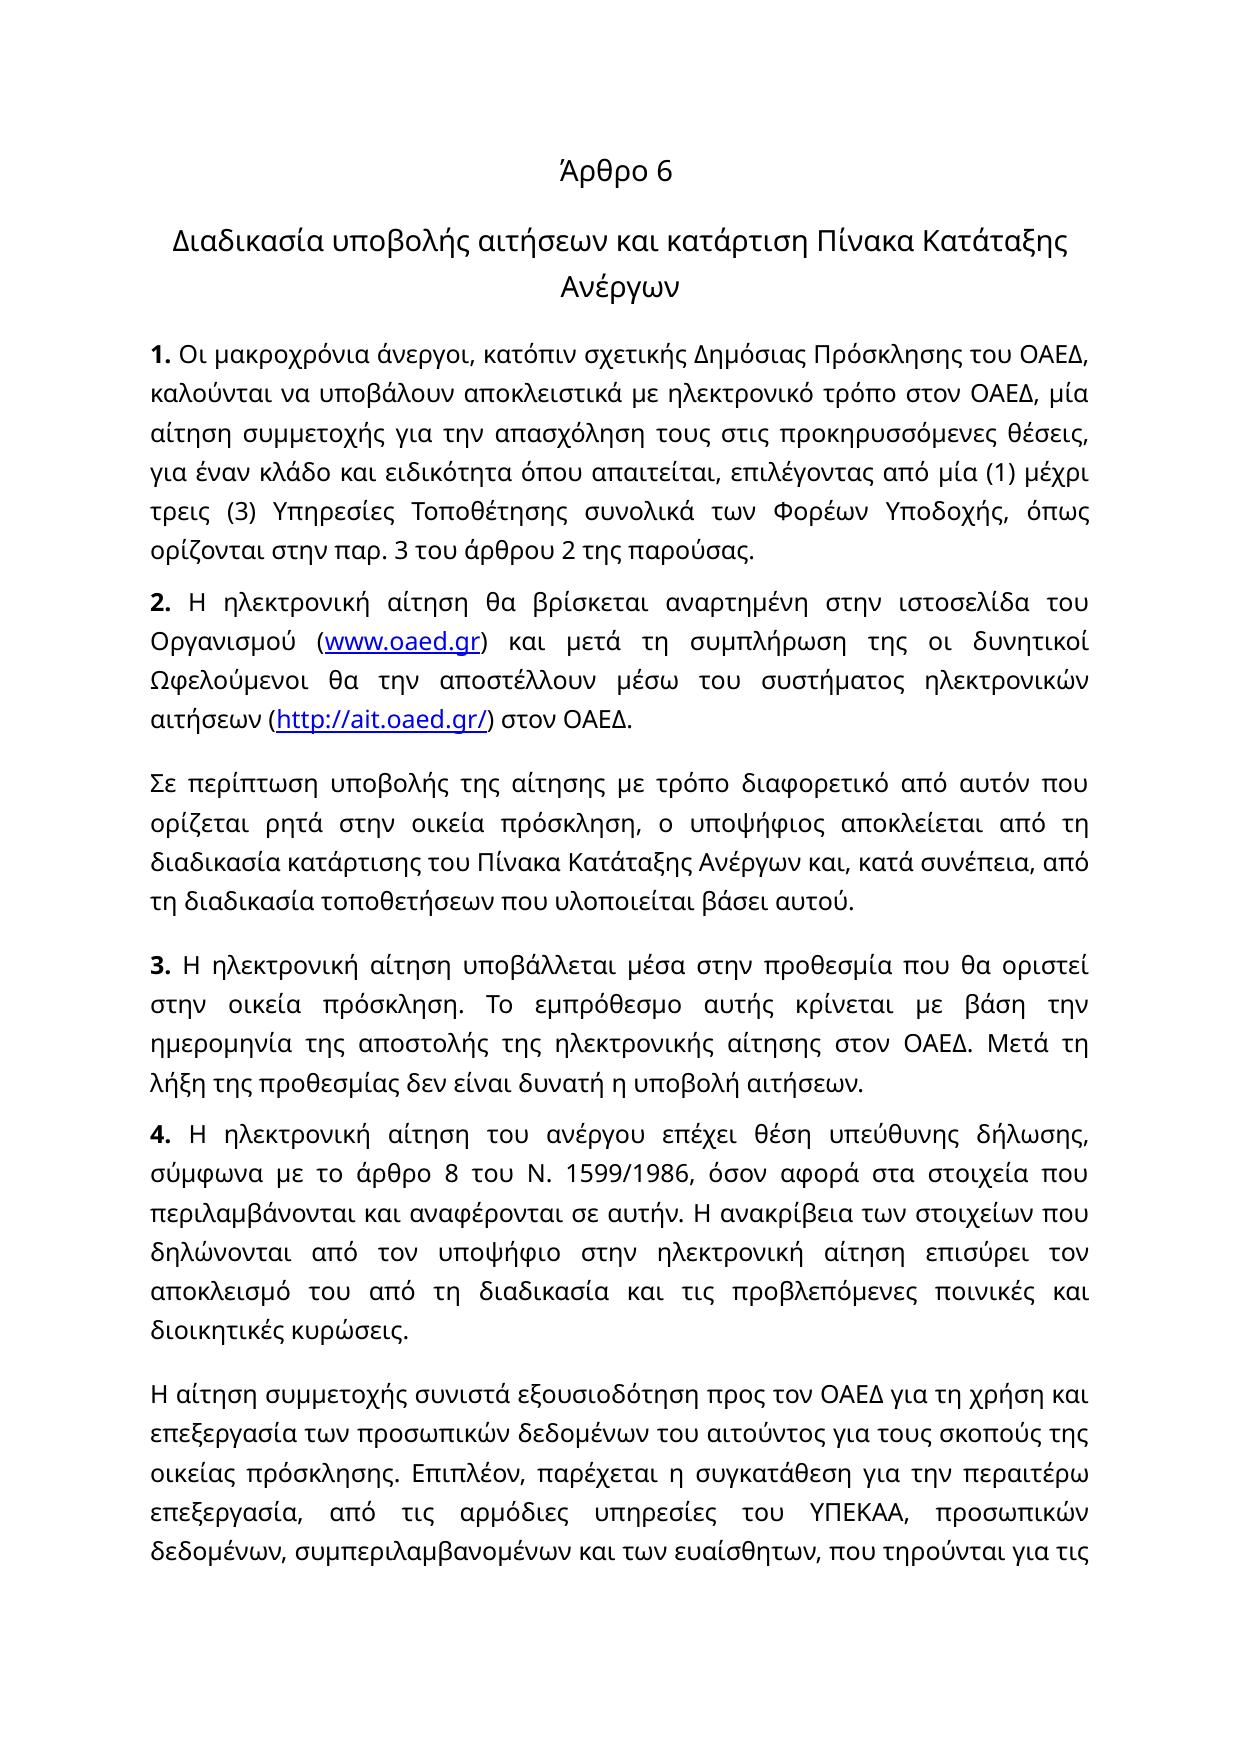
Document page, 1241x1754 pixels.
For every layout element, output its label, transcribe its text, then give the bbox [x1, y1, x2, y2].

text 3. Η ηλεκτρονική αίτηση υποβάλλεται μέσα στην προθεσμία που θα οριστεί στην οικεία πρόσκληση. Το εμπρόθεσμο αυτής κρίνεται με βάση την ημερομηνία της αποστολής της ηλεκτρονικής αίτησης στον ΟΑΕΔ. Μετά τη λήξη της προθεσμίας δεν είναι δυνατή η υποβολή αιτήσεων. [150, 948, 1090, 1099]
text 2. Η ηλεκτρονική αίτηση θα βρίσκεται αναρτημένη στην ιστοσελίδα του Οργανισμού (www.oaed.gr) και μετά τη συμπλήρωση της οι δυνητικοί Ωφελούμενοι θα την αποστέλλουν μέσω του συστήματος ηλεκτρονικών αιτήσεων (http://ait.oaed.gr/) στον ΟΑΕΔ. [150, 584, 1090, 736]
text Η αίτηση συμμετοχής συνιστά εξουσιοδότηση προς τον ΟΑΕΔ για τη χρήση και επεξεργασία των προσωπικών δεδομένων του αιτούντος για τους σκοπούς της οικείας πρόσκλησης. Επιπλέον, παρέχεται η συγκατάθεση για την περαιτέρω επεξεργασία, από τις αρμόδιες υπηρεσίες του ΥΠΕΚΑΑ, προσωπικών δεδομένων, συμπεριλαμβανομένων και των ευαίσθητων, που τηρούνται για τις [150, 1377, 1090, 1568]
text Σε περίπτωση υποβολής της αίτησης με τρόπο διαφορετικό από αυτόν που ορίζεται ρητά στην οικεία πρόσκληση, ο υποψήφιος αποκλείεται από τη διαδικασία κατάρτισης του Πίνακα Κατάταξης Ανέργων και, κατά συνέπεια, από τη διαδικασία τοποθετήσεων που υλοποιείται βάσει αυτού. [150, 766, 1090, 918]
text 4. Η ηλεκτρονική αίτηση του ανέργου επέχει θέση υπεύθυνης δήλωσης, σύμφωνα με το άρθρο 8 του Ν. 1599/1986, όσον αφορά στα στοιχεία που περιλαμβάνονται και αναφέρονται σε αυτήν. Η ανακρίβεια των στοιχείων που δηλώνονται από τον υποψήφιο στην ηλεκτρονική αίτηση επισύρει τον αποκλεισμό του από τη διαδικασία και τις προβλεπόμενες ποινικές και διοικητικές κυρώσεις. [150, 1117, 1090, 1347]
text 1. Οι μακροχρόνια άνεργοι, κατόπιν σχετικής Δημόσιας Πρόσκλησης του ΟΑΕΔ, καλούνται να υποβάλουν αποκλειστικά με ηλεκτρονικό τρόπο στον ΟΑΕΔ, μία αίτηση συμμετοχής για την απασχόληση τους στις προκηρυσσόμενες θέσεις, για έναν κλάδο και ειδικότητα όπου απαιτείται, επιλέγοντας από μία (1) μέχρι τρεις (3) Υπηρεσίες Τοποθέτησης συνολικά των Φορέων Υποδοχής, όπως ορίζονται στην παρ. 3 του άρθρου 2 της παρούσας. [150, 337, 1090, 567]
subtitle Άρθρο 6 [150, 150, 1090, 190]
subtitle Διαδικασία υποβολής αιτήσεων και κατάρτιση Πίνακα Κατάταξης Ανέργων [150, 221, 1090, 306]
